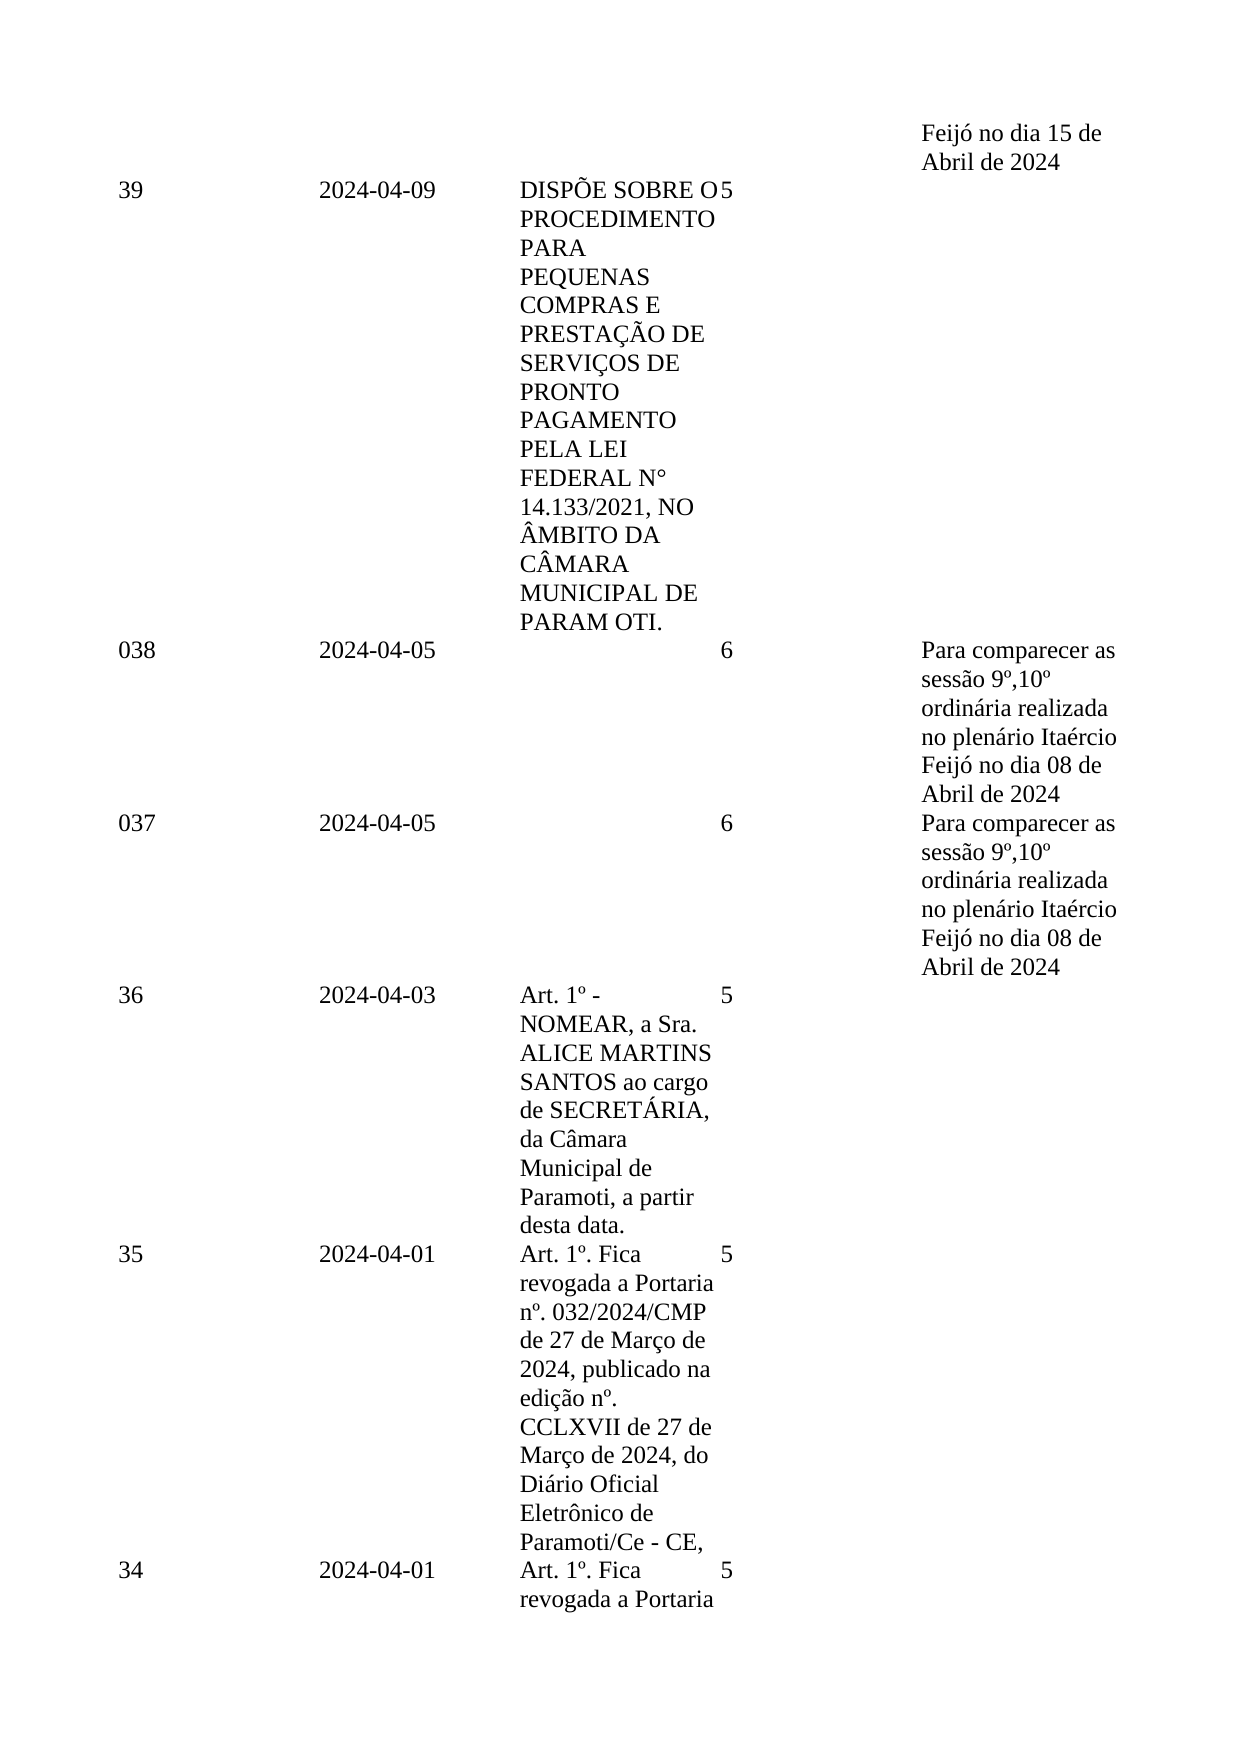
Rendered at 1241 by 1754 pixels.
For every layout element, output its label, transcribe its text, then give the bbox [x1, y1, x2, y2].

table_cell 5 [720, 176, 921, 636]
table_cell 5 [720, 1239, 921, 1556]
table_cell [520, 118, 720, 176]
table_cell 6 [720, 808, 921, 981]
table_cell 2024-04-03 [319, 981, 519, 1239]
table_cell [921, 1239, 1122, 1556]
table_cell 6 [720, 636, 921, 808]
table_cell [720, 118, 921, 176]
table_cell [319, 118, 519, 176]
table_cell 038 [118, 636, 319, 808]
table_cell Art. 1º - NOMEAR, a Sra. ALICE MARTINS SANTOS ao cargo de SECRETÁRIA, da Câmara Municipal de Paramoti, a partir desta data. [520, 981, 720, 1239]
table_cell 5 [720, 1556, 921, 1613]
table_cell 2024-04-01 [319, 1556, 519, 1613]
table_cell 037 [118, 808, 319, 981]
table_cell DISPÕE SOBRE O PROCEDIMENTO PARA PEQUENAS COMPRAS E PRESTAÇÃO DE SERVIÇOS DE PRONTO PAGAMENTO PELA LEI FEDERAL N° 14.133/2021, NO ÂMBITO DA CÂMARA MUNICIPAL DE PARAM OTI. [520, 176, 720, 636]
table_cell 2024-04-09 [319, 176, 519, 636]
table_cell 5 [720, 981, 921, 1239]
table_cell Art. 1º. Fica revogada a Portaria nº. 032/2024/CMP de 27 de Março de 2024, publicado na edição nº. CCLXVII de 27 de Março de 2024, do Diário Oficial Eletrônico de Paramoti/Ce - CE, [520, 1239, 720, 1556]
table_cell 2024-04-05 [319, 808, 519, 981]
table_cell 2024-04-01 [319, 1239, 519, 1556]
table_cell [520, 636, 720, 808]
table_cell 2024-04-05 [319, 636, 519, 808]
table_cell Para comparecer as sessão 9º,10º ordinária realizada no plenário Itaércio Feijó no dia 08 de Abril de 2024 [921, 636, 1122, 808]
table_cell Feijó no dia 15 de Abril de 2024 [921, 118, 1122, 176]
table_cell 36 [118, 981, 319, 1239]
table_cell Art. 1º. Fica revogada a Portaria [520, 1556, 720, 1613]
table_cell [921, 176, 1122, 636]
table_cell 39 [118, 176, 319, 636]
table_cell [921, 1556, 1122, 1613]
table_cell [520, 808, 720, 981]
table_cell [118, 118, 319, 176]
table_cell 35 [118, 1239, 319, 1556]
table_cell [921, 981, 1122, 1239]
table_cell Para comparecer as sessão 9º,10º ordinária realizada no plenário Itaércio Feijó no dia 08 de Abril de 2024 [921, 808, 1122, 981]
table_cell 34 [118, 1556, 319, 1613]
